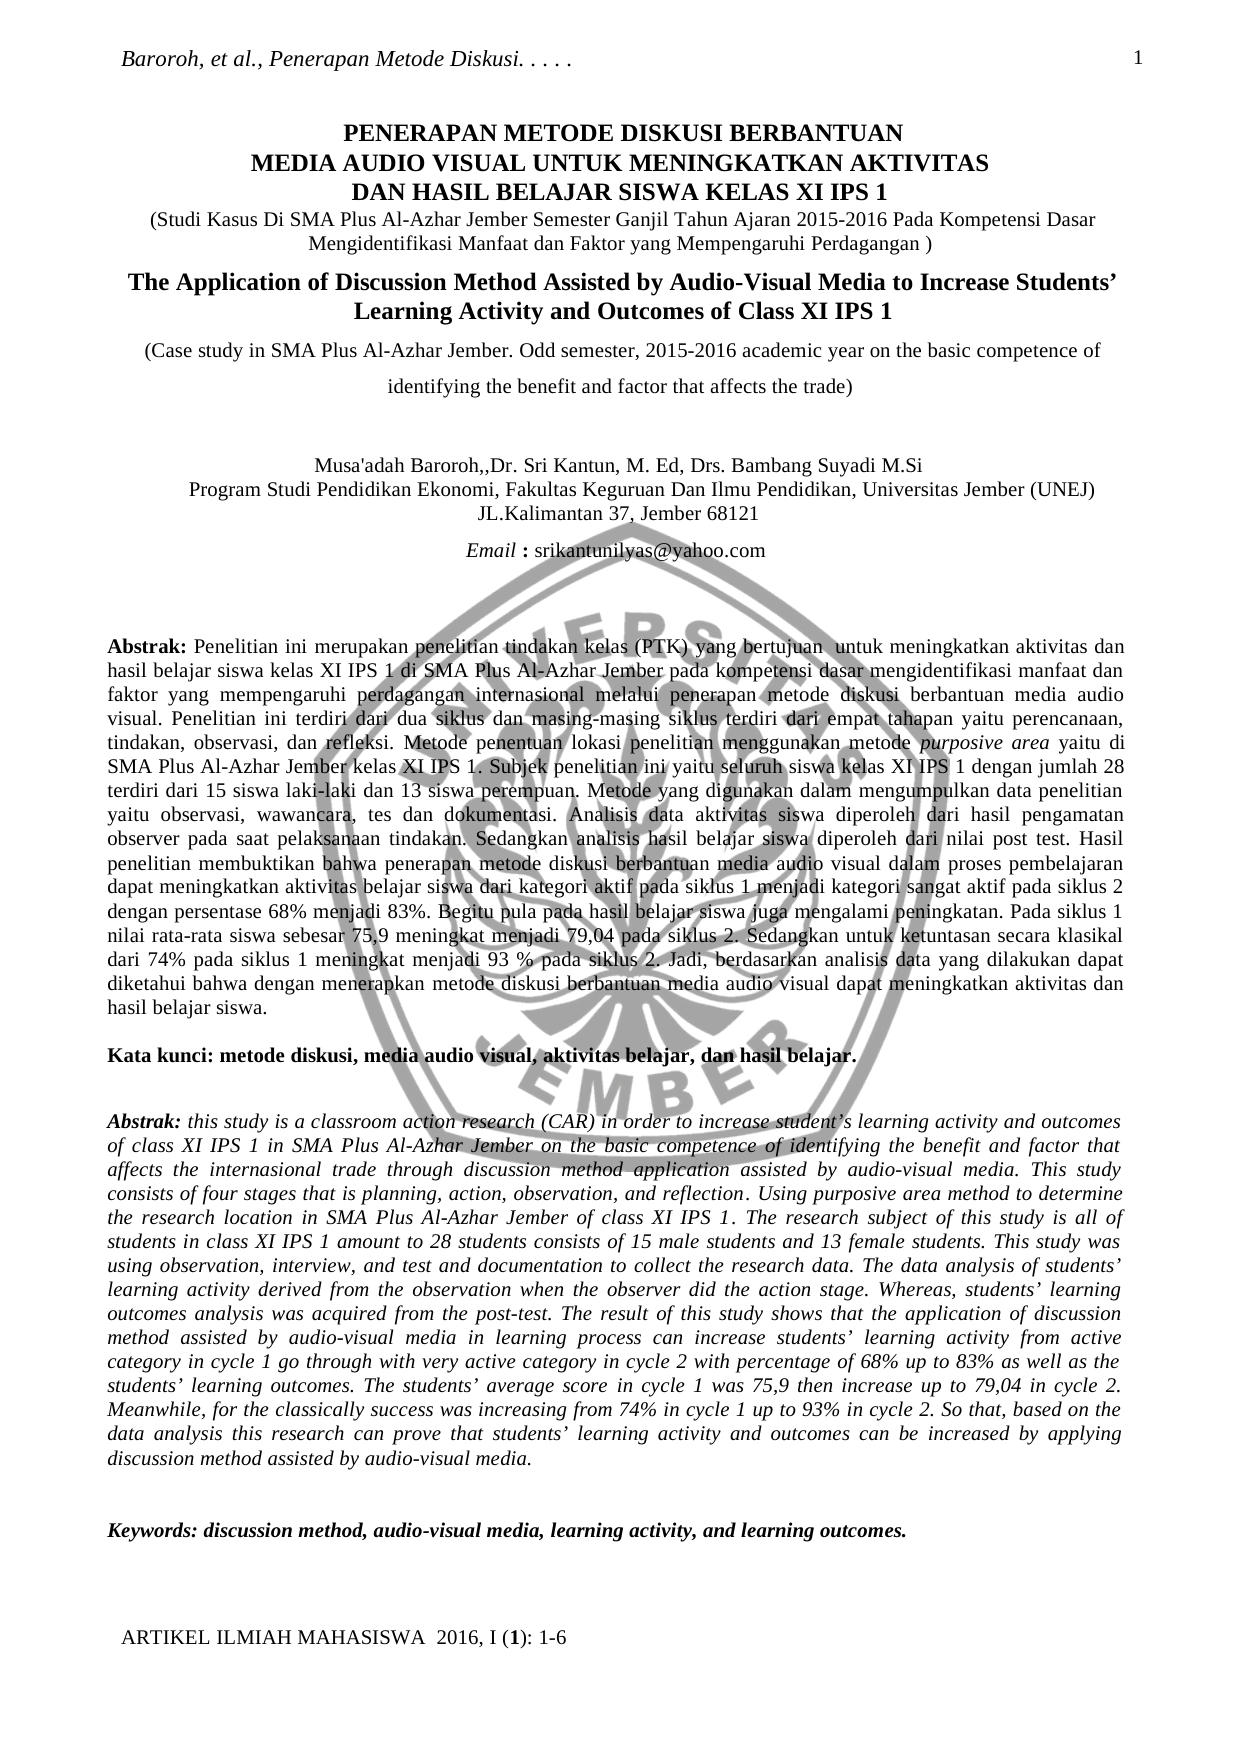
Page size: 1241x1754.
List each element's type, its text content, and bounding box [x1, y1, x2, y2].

text Kata kunci: metode diskusi, media audio visual, aktivitas belajar, dan hasil belajar. [107, 1043, 1126, 1067]
picture [241, 447, 1023, 453]
text (Case study in SMA Plus Al-Azhar Jember. Odd semester, 2015-2016 academic year on the basic competence of identifying the benefit and factor that affects the trade) [113, 338, 1133, 398]
text The Application of Discussion Method Assisted by Audio-Visual Media to Increase Students’ Learning Activity and Outcomes of Class XI IPS 1 [113, 267, 1133, 325]
text Keywords: discussion method, audio-visual media, learning activity, and learning outcomes. [107, 1517, 1126, 1542]
picture [241, 562, 1023, 634]
text Email : srikantunilyas@yahoo.com [113, 538, 1129, 562]
picture [241, 1019, 1023, 1043]
picture [241, 1067, 1023, 1108]
text Program Studi Pendidikan Ekonomi, Fakultas Keguruan Dan Ilmu Pendidikan, Universitas Jember (UNEJ) JL.Kalimantan 37, Jember 68121 [113, 477, 1129, 525]
text MEDIA AUDIO VISUAL UNTUK MENINGKATKAN AKTIVITAS [113, 147, 1133, 176]
picture [241, 525, 1023, 538]
text DAN HASIL BELAJAR SISWA KELAS XI IPS 1 [113, 177, 1133, 206]
text (Studi Kasus Di SMA Plus Al-Azhar Jember Semester Ganjil Tahun Ajaran 2015-2016 Pada Kompetensi Dasar Mengidentifikasi Manfaat dan Faktor yang Mempengaruhi Perdagangan ) [113, 206, 1133, 254]
text PENERAPAN METODE DISKUSI BERBANTUAN [113, 118, 1133, 147]
text Abstrak: this study is a classroom action research (CAR) in order to increase student’s learning activity and outcomes of class XI IPS 1 in SMA Plus Al-Azhar Jember on the basic competence of identifying the benefit and factor that affects the internasional trade through discussion method application assisted by audio-visual media. This study consists of four stages that is planning, action, observation, and reflection. Using purposive area method to determine the research location in SMA Plus Al-Azhar Jember of class XI IPS 1. The research subject of this study is all of students in class XI IPS 1 amount to 28 students consists of 15 male students and 13 female students. This study was using observation, interview, and test and documentation to collect the research data. The data analysis of students’ learning activity derived from the observation when the observer did the action stage. Whereas, students’ learning outcomes analysis was acquired from the post-test. The result of this study shows that the application of discussion method assisted by audio-visual media in learning process can increase students’ learning activity from active category in cycle 1 go through with very active category in cycle 2 with percentage of 68% up to 83% as well as the students’ learning outcomes. The students’ average score in cycle 1 was 75,9 then increase up to 79,04 in cycle 2. Meanwhile, for the classically success was increasing from 74% in cycle 1 up to 93% in cycle 2. So that, based on the data analysis this research can prove that students’ learning activity and outcomes can be increased by applying discussion method assisted by audio-visual media. [107, 1108, 1126, 1469]
text Musa'adah Baroroh,,Dr. Sri Kantun, M. Ed, Drs. Bambang Suyadi M.Si [113, 453, 1129, 477]
text Abstrak: Penelitian ini merupakan penelitian tindakan kelas (PTK) yang bertujuan untuk meningkatkan aktivitas dan hasil belajar siswa kelas XI IPS 1 di SMA Plus Al-Azhar Jember pada kompetensi dasar mengidentifikasi manfaat dan faktor yang mempengaruhi perdagangan internasional melalui penerapan metode diskusi berbantuan media audio visual. Penelitian ini terdiri dari dua siklus dan masing-masing siklus terdiri dari empat tahapan yaitu perencanaan, tindakan, observasi, dan refleksi. Metode penentuan lokasi penelitian menggunakan metode purposive area yaitu di SMA Plus Al-Azhar Jember kelas XI IPS 1. Subjek penelitian ini yaitu seluruh siswa kelas XI IPS 1 dengan jumlah 28 terdiri dari 15 siswa laki-laki dan 13 siswa perempuan. Metode yang digunakan dalam mengumpulkan data penelitian yaitu observasi, wawancara, tes dan dokumentasi. Analisis data aktivitas siswa diperoleh dari hasil pengamatan observer pada saat pelaksanaan tindakan. Sedangkan analisis hasil belajar siswa diperoleh dari nilai post test. Hasil penelitian membuktikan bahwa penerapan metode diskusi berbantuan media audio visual dalam proses pembelajaran dapat meningkatkan aktivitas belajar siswa dari kategori aktif pada siklus 1 menjadi kategori sangat aktif pada siklus 2 dengan persentase 68% menjadi 83%. Begitu pula pada hasil belajar siswa juga mengalami peningkatan. Pada siklus 1 nilai rata-rata siswa sebesar 75,9 meningkat menjadi 79,04 pada siklus 2. Sedangkan untuk ketuntasan secara klasikal dari 74% pada siklus 1 meningkat menjadi 93 % pada siklus 2. Jadi, berdasarkan analisis data yang dilakukan dapat diketahui bahwa dengan menerapkan metode diskusi berbantuan media audio visual dapat meningkatkan aktivitas dan hasil belajar siswa. [107, 634, 1126, 1019]
